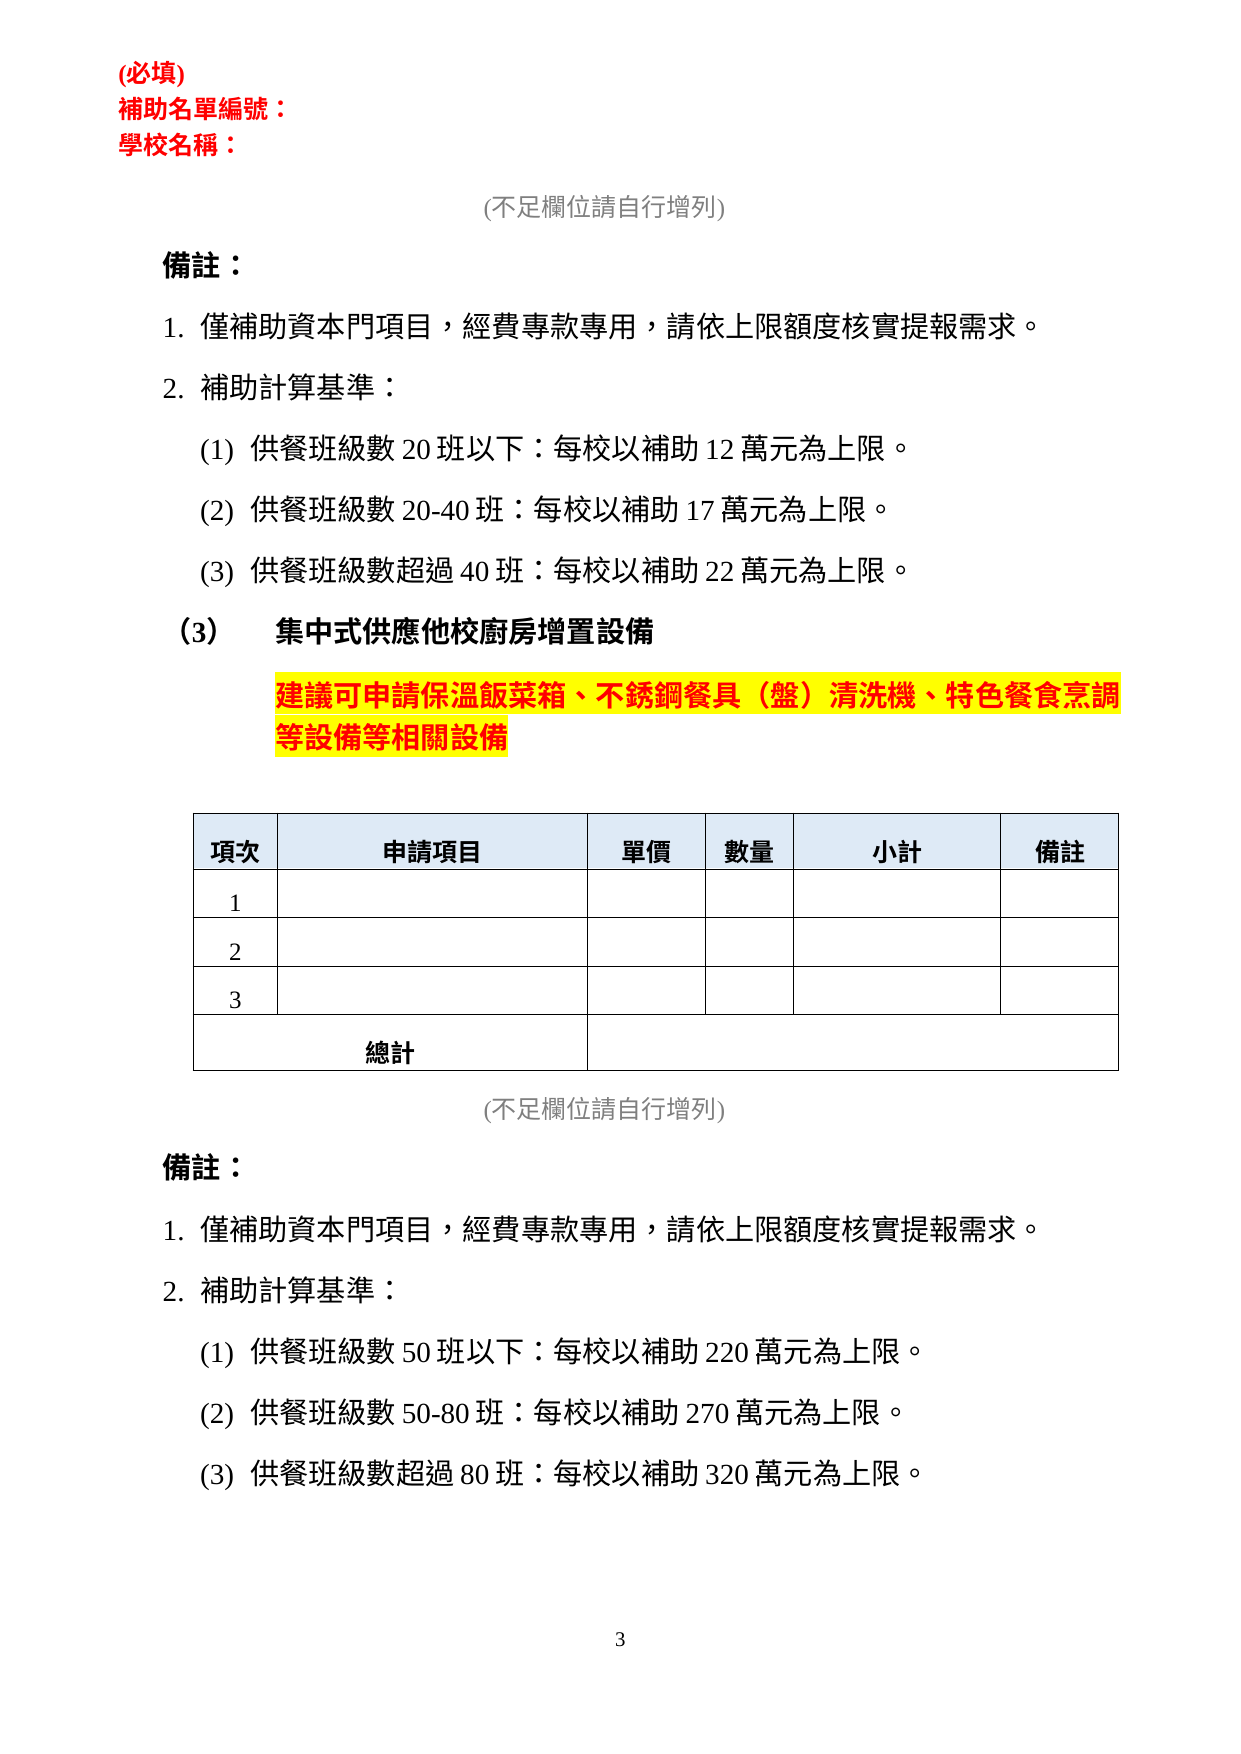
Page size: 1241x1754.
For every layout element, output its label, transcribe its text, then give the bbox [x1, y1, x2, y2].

table_header 小計 [794, 814, 1000, 868]
list 供餐班級數超過80班：每校以補助320萬元為上限。 [200, 1450, 1122, 1492]
text (不足欄位請自行增列) [86, 187, 1122, 224]
table_cell [278, 967, 587, 1014]
table_header 申請項目 [278, 814, 587, 868]
table_header 數量 [706, 814, 793, 868]
list 補助計算基準： [162, 1267, 1122, 1309]
text (不足欄位請自行增列) [86, 1090, 1122, 1126]
table_cell 3 [194, 967, 277, 1014]
table_cell [588, 870, 705, 917]
list 僅補助資本門項目，經費專款專用，請依上限額度核實提報需求。 [162, 303, 1122, 346]
text 建議可申請保溫飯菜箱、不銹鋼餐具（盤）清洗機、特色餐食烹調等設備等相關設備 [275, 672, 1122, 757]
table_cell [1001, 870, 1118, 917]
list 供餐班級數50-80班：每校以補助270萬元為上限。 [200, 1389, 1122, 1431]
table_cell [706, 870, 793, 917]
list 集中式供應他校廚房增置設備 [162, 609, 1122, 651]
table_cell [706, 918, 793, 966]
table_cell [588, 918, 705, 966]
text 備註： [162, 1145, 1122, 1187]
table_cell [794, 918, 1000, 966]
table_cell [1001, 967, 1118, 1014]
table_cell [706, 967, 793, 1014]
table_cell 總計 [194, 1015, 587, 1070]
list 供餐班級數50班以下：每校以補助220萬元為上限。 [200, 1328, 1122, 1370]
table_header 項次 [194, 814, 277, 868]
list 供餐班級數20-40班：每校以補助17萬元為上限。 [200, 487, 1122, 529]
table_cell [278, 918, 587, 966]
list 供餐班級數超過40班：每校以補助22萬元為上限。 [200, 548, 1122, 590]
table_cell [1001, 918, 1118, 966]
table_cell [588, 967, 705, 1014]
table_cell [794, 967, 1000, 1014]
table_header 備註 [1001, 814, 1118, 868]
list 僅補助資本門項目，經費專款專用，請依上限額度核實提報需求。 [162, 1206, 1122, 1248]
list 供餐班級數20班以下：每校以補助12萬元為上限。 [200, 426, 1122, 468]
table_cell [278, 870, 587, 917]
table_cell [794, 870, 1000, 917]
table_cell 1 [194, 870, 277, 917]
text 備註： [162, 242, 1122, 285]
table_cell 2 [194, 918, 277, 966]
table_cell [588, 1015, 1118, 1070]
list 補助計算基準： [162, 364, 1122, 407]
table_header 單價 [588, 814, 705, 868]
